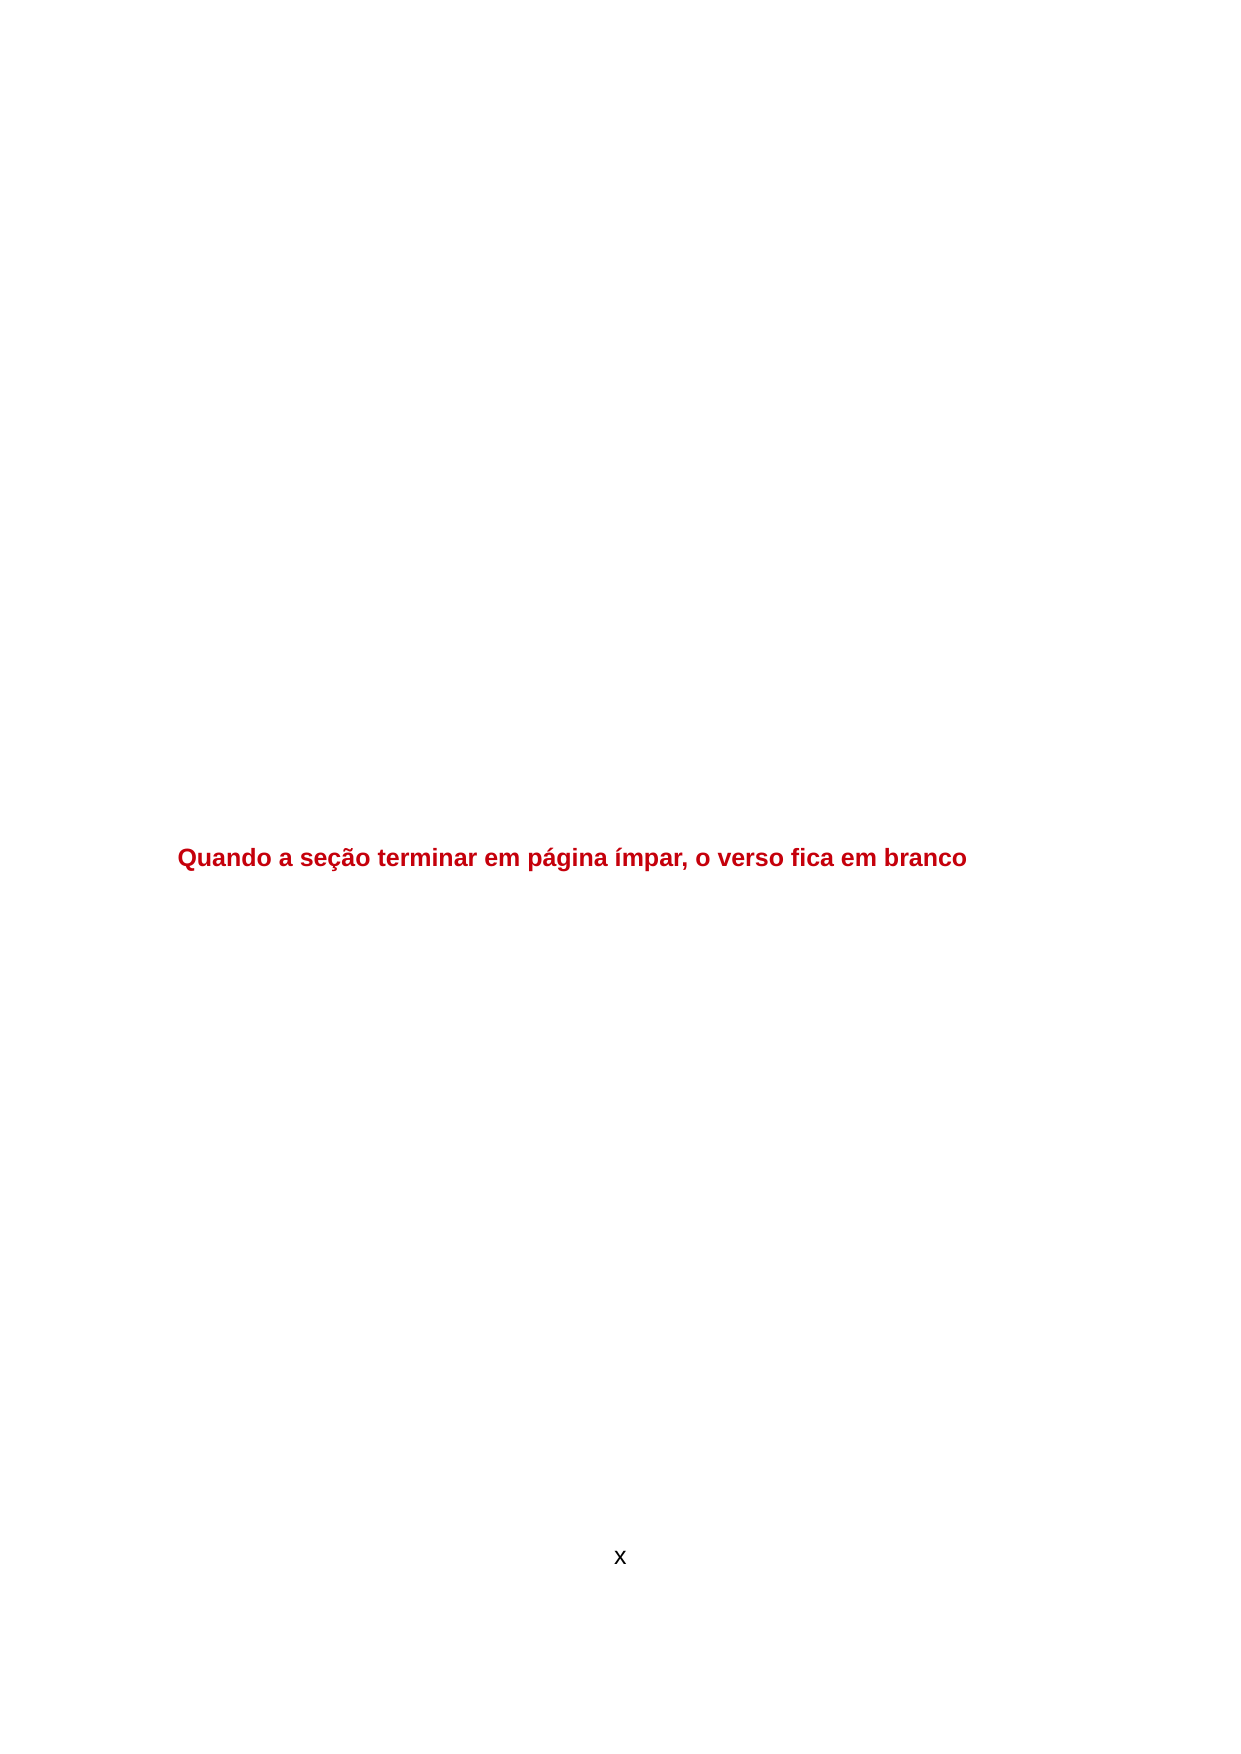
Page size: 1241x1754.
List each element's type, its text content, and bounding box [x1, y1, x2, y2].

text Quando a seção terminar em página ímpar, o verso fica em branco [177, 843, 1039, 872]
